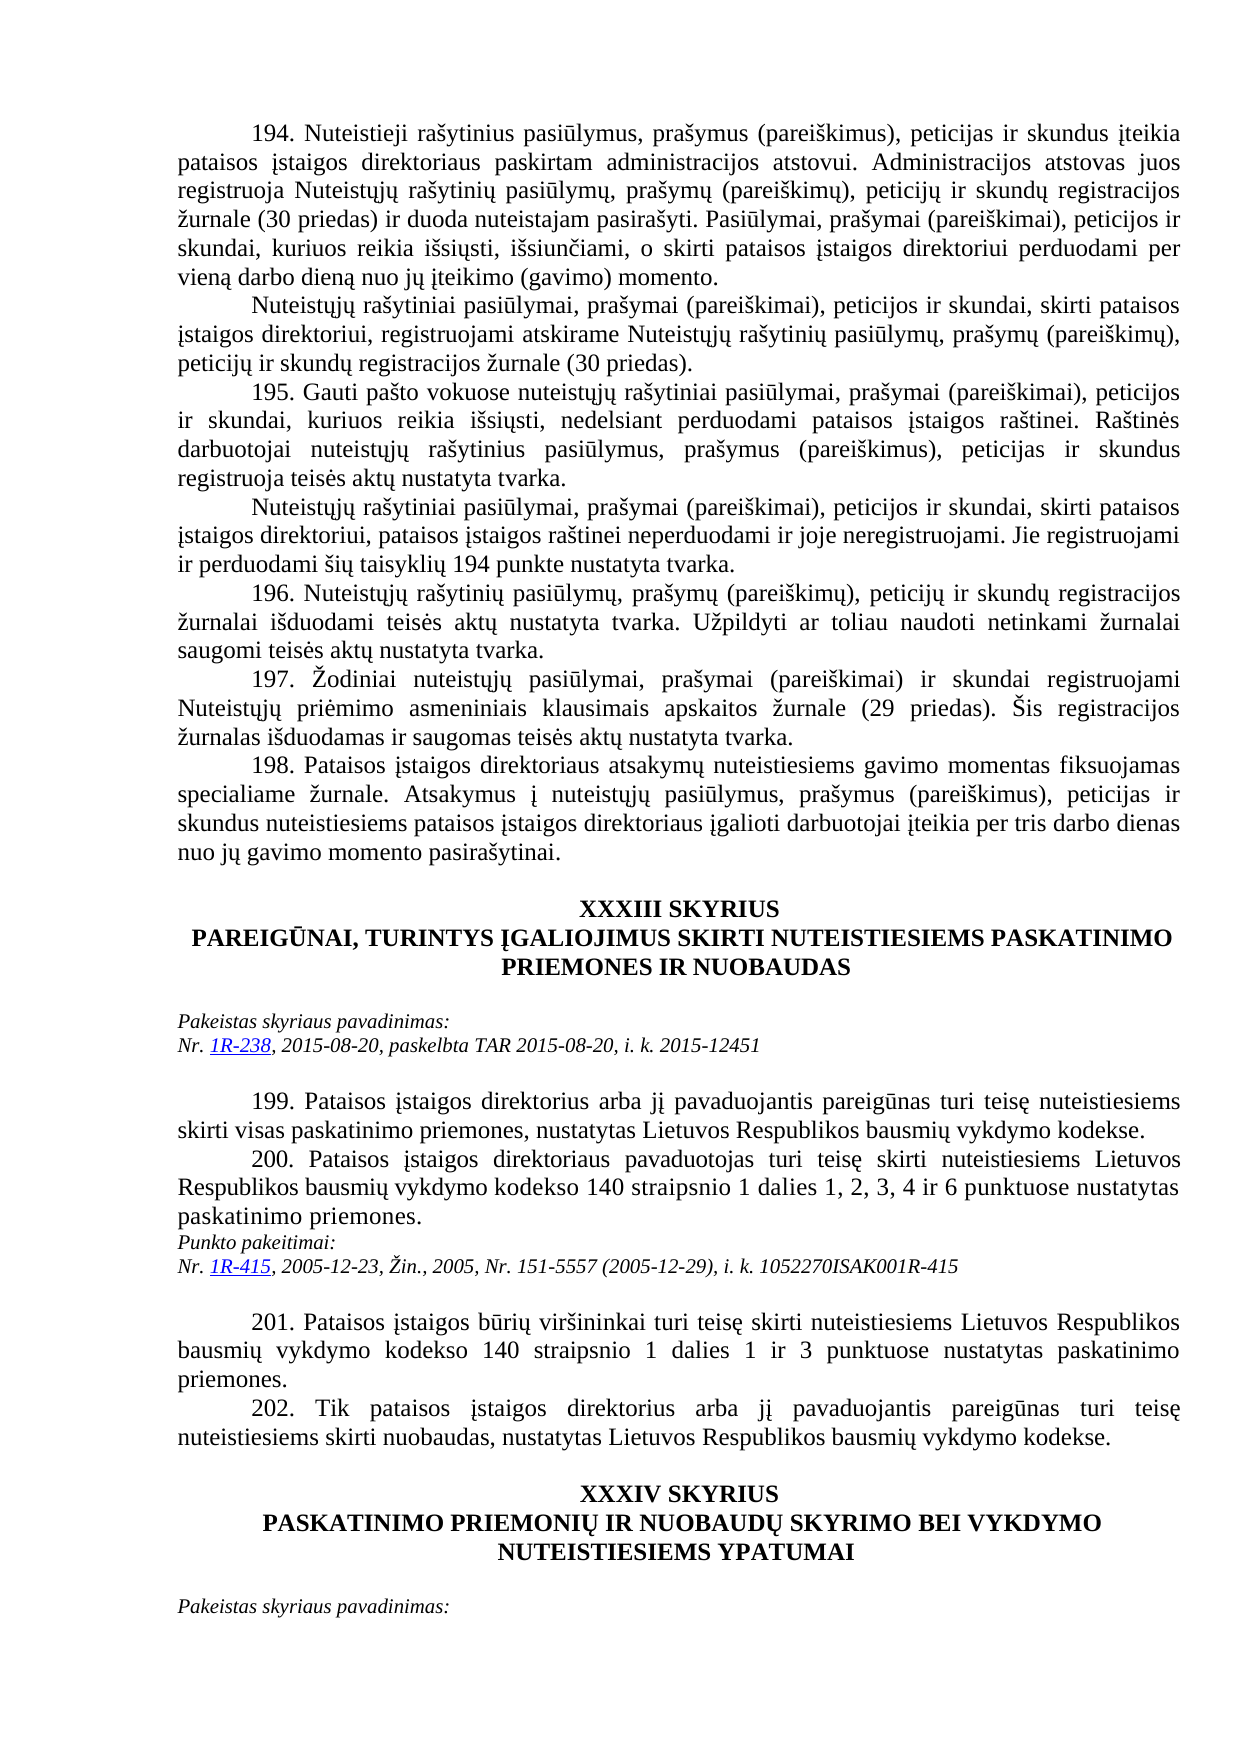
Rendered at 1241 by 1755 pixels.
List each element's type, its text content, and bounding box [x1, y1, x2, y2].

text 197. Žodiniai nuteistųjų pasiūlymai, prašymai (pareiškimai) ir skundai registruojami Nuteistųjų priėmimo asmeniniais klausimais apskaitos žurnale (29 priedas). Šis registracijos žurnalas išduodamas ir saugomas teisės aktų nustatyta tvarka. [177, 664, 1181, 751]
text Nuteistųjų rašytiniai pasiūlymai, prašymai (pareiškimai), peticijos ir skundai, skirti pataisos įstaigos direktoriui, pataisos įstaigos raštinei neperduodami ir joje neregistruojami. Jie registruojami ir perduodami šių taisyklių 194 punkte nustatyta tvarka. [177, 492, 1181, 578]
text 198. Pataisos įstaigos direktoriaus atsakymų nuteistiesiems gavimo momentas fiksuojamas specialiame žurnale. Atsakymus į nuteistųjų pasiūlymus, prašymus (pareiškimus), peticijas ir skundus nuteistiesiems pataisos įstaigos direktoriaus įgalioti darbuotojai įteikia per tris darbo dienas nuo jų gavimo momento pasirašytinai. [177, 751, 1181, 866]
text 196. Nuteistųjų rašytinių pasiūlymų, prašymų (pareiškimų), peticijų ir skundų registracijos žurnalai išduodami teisės aktų nustatyta tvarka. Užpildyti ar toliau naudoti netinkami žurnalai saugomi teisės aktų nustatyta tvarka. [177, 578, 1181, 664]
text XXXIII SKYRIUS [177, 894, 1181, 923]
text Nuteistųjų rašytiniai pasiūlymai, prašymai (pareiškimai), peticijos ir skundai, skirti pataisos įstaigos direktoriui, registruojami atskirame Nuteistųjų rašytinių pasiūlymų, prašymų (pareiškimų), peticijų ir skundų registracijos žurnale (30 priedas). [177, 291, 1181, 377]
text 199. Pataisos įstaigos direktorius arba jį pavaduojantis pareigūnas turi teisę nuteistiesiems skirti visas paskatinimo priemones, nustatytas Lietuvos Respublikos bausmių vykdymo kodekse. [177, 1086, 1181, 1144]
text 201. Pataisos įstaigos būrių viršininkai turi teisę skirti nuteistiesiems Lietuvos Respublikos bausmių vykdymo kodekso 140 straipsnio 1 dalies 1 ir 3 punktuose nustatytas paskatinimo priemones. [177, 1307, 1181, 1393]
text 200. Pataisos įstaigos direktoriaus pavaduotojas turi teisę skirti nuteistiesiems Lietuvos Respublikos bausmių vykdymo kodekso 140 straipsnio 1 dalies 1, 2, 3, 4 ir 6 punktuose nustatytas paskatinimo priemones. [177, 1144, 1181, 1230]
text Pakeistas skyriaus pavadinimas: [177, 1594, 1181, 1618]
text Nr. 1R-238, 2015-08-20, paskelbta TAR 2015-08-20, i. k. 2015-12451 [177, 1033, 1181, 1057]
text XXXIV SKYRIUS [177, 1479, 1181, 1508]
text 194. Nuteistieji rašytinius pasiūlymus, prašymus (pareiškimus), peticijas ir skundus įteikia pataisos įstaigos direktoriaus paskirtam administracijos atstovui. Administracijos atstovas juos registruoja Nuteistųjų rašytinių pasiūlymų, prašymų (pareiškimų), peticijų ir skundų registracijos žurnale (30 priedas) ir duoda nuteistajam pasirašyti. Pasiūlymai, prašymai (pareiškimai), peticijos ir skundai, kuriuos reikia išsiųsti, išsiunčiami, o skirti pataisos įstaigos direktoriui perduodami per vieną darbo dieną nuo jų įteikimo (gavimo) momento. [177, 118, 1181, 291]
text Pakeistas skyriaus pavadinimas: [177, 1009, 1181, 1033]
text Punkto pakeitimai: [177, 1230, 1181, 1254]
text PASKATINIMO PRIEMONIŲ IR NUOBAUDŲ SKYRIMO BEI VYKDYMO NUTEISTIESIEMS YPATUMAI [177, 1508, 1181, 1566]
text 202. Tik pataisos įstaigos direktorius arba jį pavaduojantis pareigūnas turi teisę nuteistiesiems skirti nuobaudas, nustatytas Lietuvos Respublikos bausmių vykdymo kodekse. [177, 1393, 1181, 1451]
text PAREIGŪNAI, TURINTYS ĮGALIOJIMUS SKIRTI NUTEISTIESIEMS PASKATINIMO PRIEMONES IR NUOBAUDAS [177, 923, 1181, 981]
text Nr. 1R-415, 2005-12-23, Žin., 2005, Nr. 151-5557 (2005-12-29), i. k. 1052270ISAK001R-415 [177, 1254, 1181, 1278]
text 195. Gauti pašto vokuose nuteistųjų rašytiniai pasiūlymai, prašymai (pareiškimai), peticijos ir skundai, kuriuos reikia išsiųsti, nedelsiant perduodami pataisos įstaigos raštinei. Raštinės darbuotojai nuteistųjų rašytinius pasiūlymus, prašymus (pareiškimus), peticijas ir skundus registruoja teisės aktų nustatyta tvarka. [177, 377, 1181, 492]
